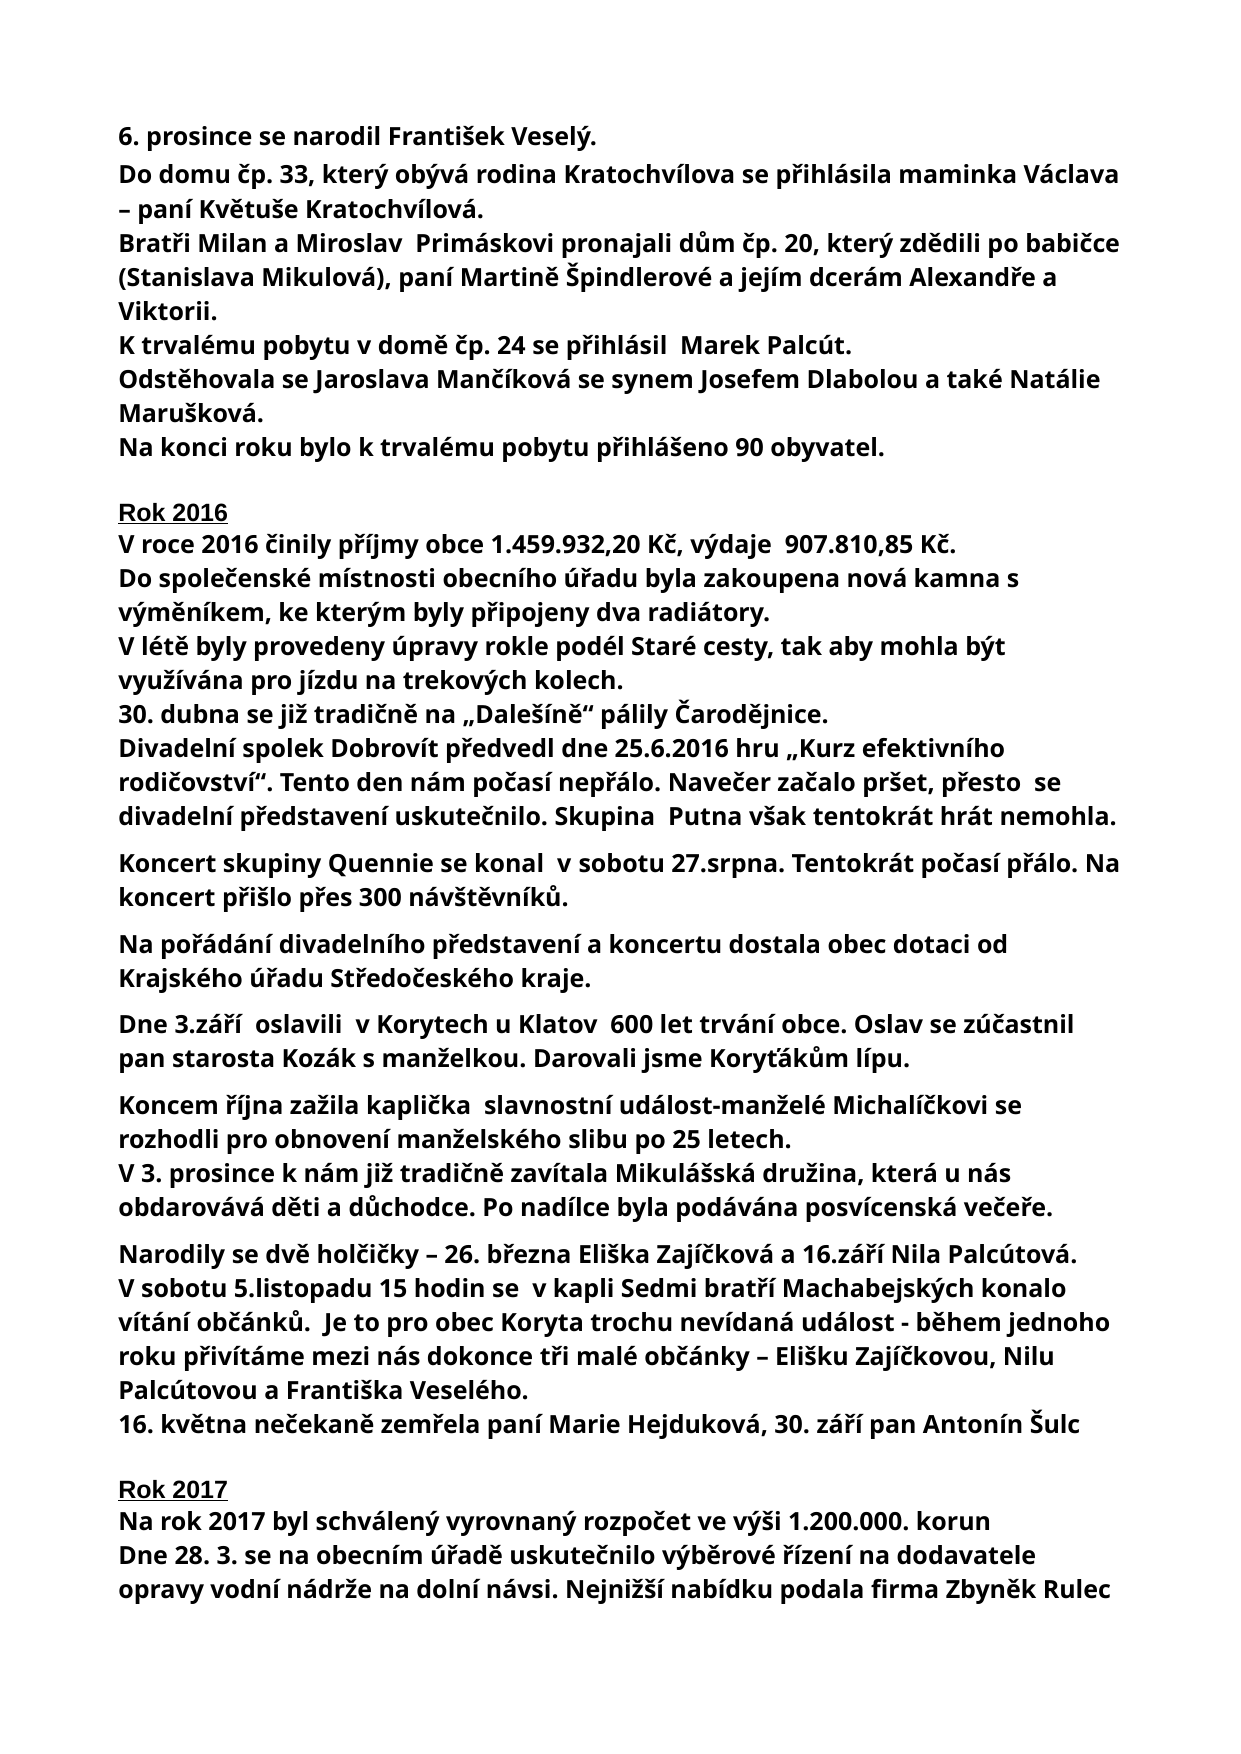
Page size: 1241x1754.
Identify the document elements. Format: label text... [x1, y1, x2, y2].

text V létě byly provedeny úpravy rokle podél Staré cesty, tak aby mohla být využívána pro jízdu na trekových kolech. [118, 629, 1122, 697]
text Dne 28. 3. se na obecním úřadě uskutečnilo výběrové řízení na dodavatele opravy vodní nádrže na dolní návsi. Nejnižší nabídku podala firma Zbyněk Rulec [118, 1537, 1122, 1606]
text Rok 2016 [118, 498, 1122, 527]
text Odstěhovala se Jaroslava Mančíková se synem Josefem Dlabolou a také Natálie Marušková. [118, 362, 1122, 430]
text Bratři Milan a Miroslav Primáskovi pronajali dům čp. 20, který zdědili po babičce (Stanislava Mikulová), paní Martině Špindlerové a jejím dcerám Alexandře a Viktorii. [118, 225, 1122, 327]
text Dne 3.září oslavili v Korytech u Klatov 600 let trvání obce. Oslav se zúčastnil pan starosta Kozák s manželkou. Darovali jsme Koryťákům lípu. [118, 1007, 1122, 1075]
text K trvalému pobytu v domě čp. 24 se přihlásil Marek Palcút. [118, 327, 1122, 362]
text Koncert skupiny Quennie se konal v sobotu 27.srpna. Tentokrát počasí přálo. Na koncert přišlo přes 300 návštěvníků. [118, 846, 1122, 914]
text Na konci roku bylo k trvalému pobytu přihlášeno 90 obyvatel. [118, 430, 1122, 464]
text Rok 2017 [118, 1475, 1122, 1503]
text 16. května nečekaně zemřela paní Marie Hejduková, 30. září pan Antonín Šulc [118, 1407, 1122, 1441]
text Koncem října zažila kaplička slavnostní událost-manželé Michalíčkovi se rozhodli pro obnovení manželského slibu po 25 letech. [118, 1087, 1122, 1156]
text Do společenské místnosti obecního úřadu byla zakoupena nová kamna s výměníkem, ke kterým byly připojeny dva radiátory. [118, 561, 1122, 629]
text 30. dubna se již tradičně na „Dalešíně“ pálily Čarodějnice. [118, 697, 1122, 731]
text Do domu čp. 33, který obývá rodina Kratochvílova se přihlásila maminka Václava – paní Květuše Kratochvílová. [118, 157, 1122, 225]
text V sobotu 5.listopadu 15 hodin se v kapli Sedmi bratří Machabejských konalo vítání občánků. Je to pro obec Koryta trochu nevídaná událost - během jednoho roku přivítáme mezi nás dokonce tři malé občánky – Elišku Zajíčkovou, Nilu Palcútovou a Františka Veselého. [118, 1270, 1122, 1407]
text 6. prosince se narodil František Veselý. [118, 118, 1122, 152]
text V 3. prosince k nám již tradičně zavítala Mikulášská družina, která u nás obdarovává děti a důchodce. Po nadílce byla podávána posvícenská večeře. [118, 1156, 1122, 1224]
text Na rok 2017 byl schválený vyrovnaný rozpočet ve výši 1.200.000. korun [118, 1503, 1122, 1537]
text V roce 2016 činily příjmy obce 1.459.932,20 Kč, výdaje 907.810,85 Kč. [118, 527, 1122, 561]
text Divadelní spolek Dobrovít předvedl dne 25.6.2016 hru „Kurz efektivního rodičovství“. Tento den nám počasí nepřálo. Navečer začalo pršet, přesto se divadelní představení uskutečnilo. Skupina Putna však tentokrát hrát nemohla. [118, 731, 1122, 833]
text Na pořádání divadelního představení a koncertu dostala obec dotaci od Krajského úřadu Středočeského kraje. [118, 926, 1122, 994]
text Narodily se dvě holčičky – 26. března Eliška Zajíčková a 16.září Nila Palcútová. [118, 1236, 1122, 1270]
